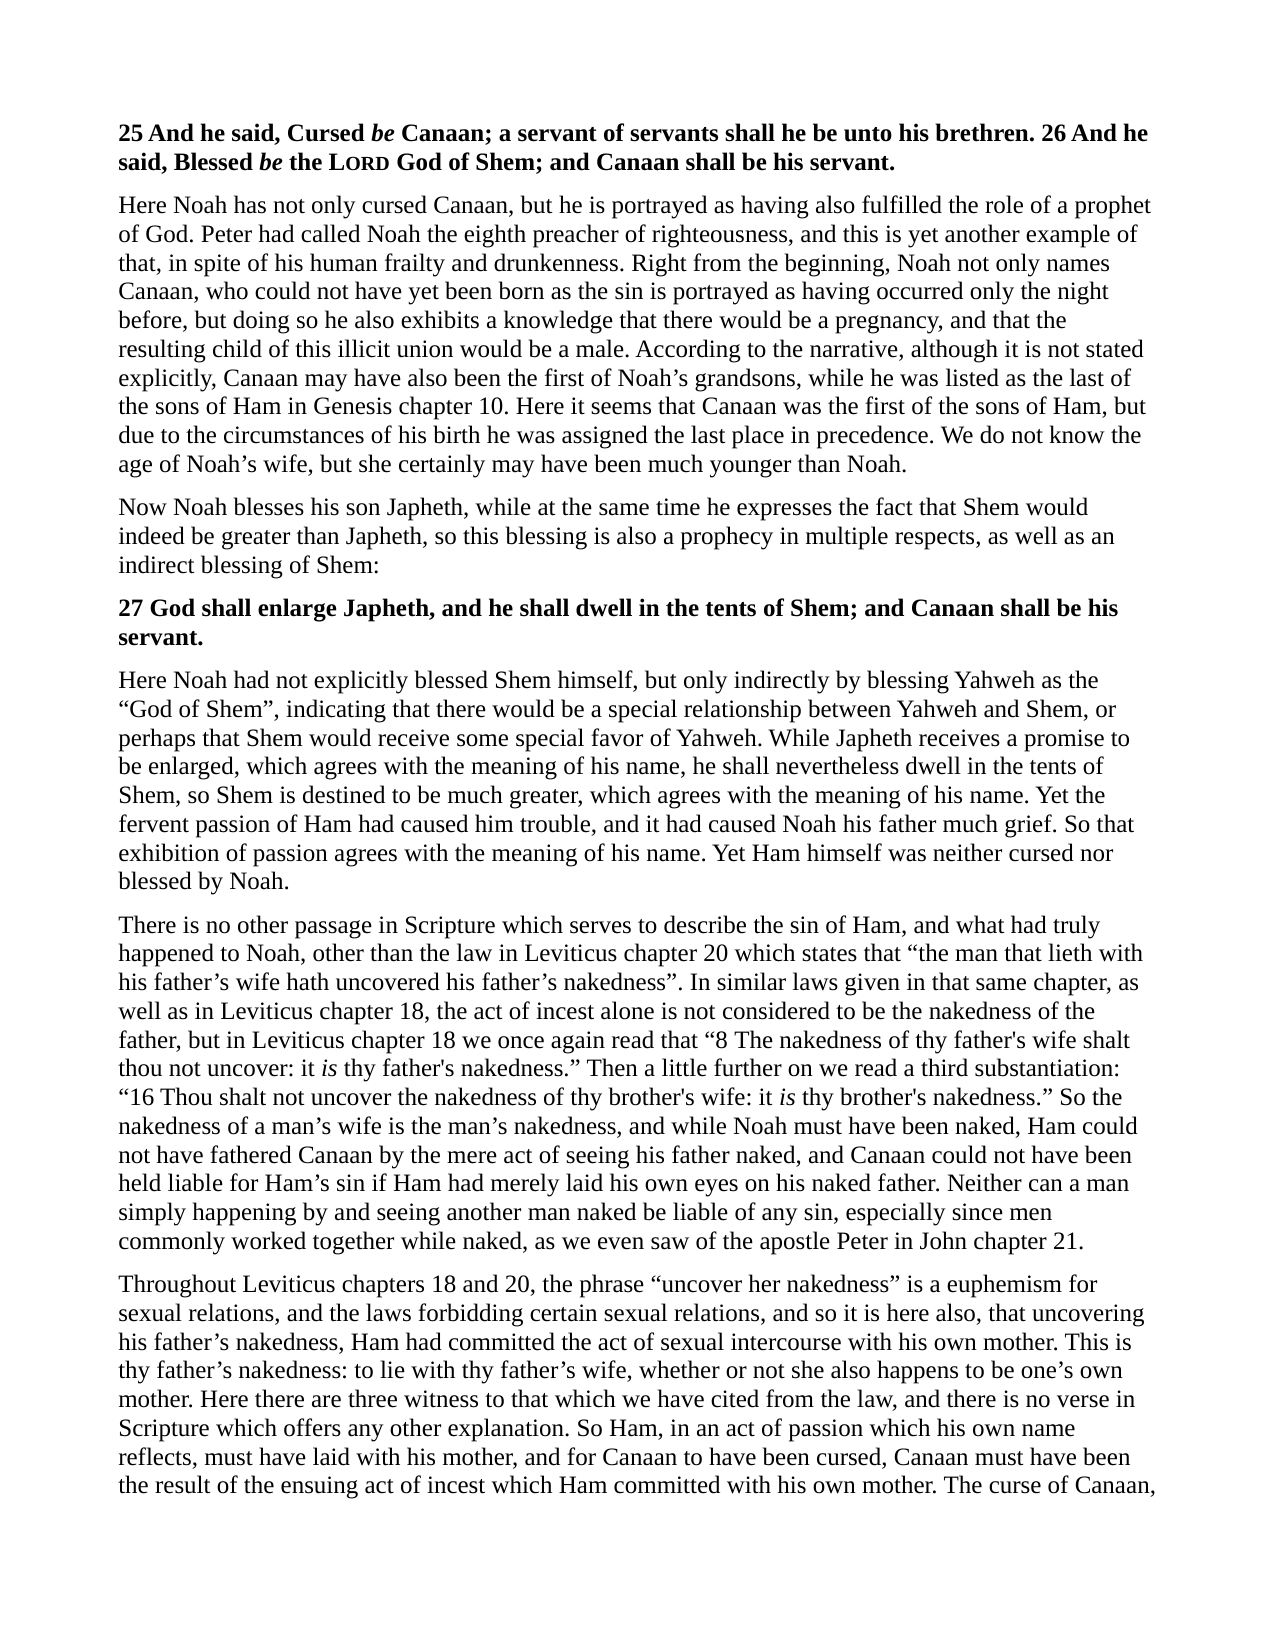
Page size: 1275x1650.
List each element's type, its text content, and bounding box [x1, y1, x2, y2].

text Here Noah had not explicitly blessed Shem himself, but only indirectly by blessing Yahweh as the “God of Shem”, indicating that there would be a special relationship between Yahweh and Shem, or perhaps that Shem would receive some special favor of Yahweh. While Japheth receives a promise to be enlarged, which agrees with the meaning of his name, he shall nevertheless dwell in the tents of Shem, so Shem is destined to be much greater, which agrees with the meaning of his name. Yet the fervent passion of Ham had caused him trouble, and it had caused Noah his father much grief. So that exhibition of passion agrees with the meaning of his name. Yet Ham himself was neither cursed nor blessed by Noah. [118, 665, 1157, 895]
text There is no other passage in Scripture which serves to describe the sin of Ham, and what had truly happened to Noah, other than the law in Leviticus chapter 20 which states that “the man that lieth with his father’s wife hath uncovered his father’s nakedness”. In similar laws given in that same chapter, as well as in Leviticus chapter 18, the act of incest alone is not considered to be the nakedness of the father, but in Leviticus chapter 18 we once again read that “8 The nakedness of thy father's wife shalt thou not uncover: it is thy father's nakedness.” Then a little further on we read a third substantiation: “16 Thou shalt not uncover the nakedness of thy brother's wife: it is thy brother's nakedness.” So the nakedness of a man’s wife is the man’s nakedness, and while Noah must have been naked, Ham could not have fathered Canaan by the mere act of seeing his father naked, and Canaan could not have been held liable for Ham’s sin if Ham had merely laid his own eyes on his naked father. Neither can a man simply happening by and seeing another man naked be liable of any sin, especially since men commonly worked together while naked, as we even saw of the apostle Peter in John chapter 21. [118, 910, 1157, 1255]
text Here Noah has not only cursed Canaan, but he is portrayed as having also fulfilled the role of a prophet of God. Peter had called Noah the eighth preacher of righteousness, and this is yet another example of that, in spite of his human frailty and drunkenness. Right from the beginning, Noah not only names Canaan, who could not have yet been born as the sin is portrayed as having occurred only the night before, but doing so he also exhibits a knowledge that there would be a pregnancy, and that the resulting child of this illicit union would be a male. According to the narrative, although it is not stated explicitly, Canaan may have also been the first of Noah’s grandsons, while he was listed as the last of the sons of Ham in Genesis chapter 10. Here it seems that Canaan was the first of the sons of Ham, but due to the circumstances of his birth he was assigned the last place in precedence. We do not know the age of Noah’s wife, but she certainly may have been much younger than Noah. [118, 190, 1157, 478]
text 27 God shall enlarge Japheth, and he shall dwell in the tents of Shem; and Canaan shall be his servant. [118, 593, 1157, 651]
text 25 And he said, Cursed be Canaan; a servant of servants shall he be unto his brethren. 26 And he said, Blessed be the Lord God of Shem; and Canaan shall be his servant. [118, 118, 1157, 176]
text Throughout Leviticus chapters 18 and 20, the phrase “uncover her nakedness” is a euphemism for sexual relations, and the laws forbidding certain sexual relations, and so it is here also, that uncovering his father’s nakedness, Ham had committed the act of sexual intercourse with his own mother. This is thy father’s nakedness: to lie with thy father’s wife, whether or not she also happens to be one’s own mother. Here there are three witness to that which we have cited from the law, and there is no verse in Scripture which offers any other explanation. So Ham, in an act of passion which his own name reflects, must have laid with his mother, and for Canaan to have been cursed, Canaan must have been the result of the ensuing act of incest which Ham committed with his own mother. The curse of Canaan, [118, 1269, 1157, 1499]
text Now Noah blesses his son Japheth, while at the same time he expresses the fact that Shem would indeed be greater than Japheth, so this blessing is also a prophecy in multiple respects, as well as an indirect blessing of Shem: [118, 492, 1157, 578]
